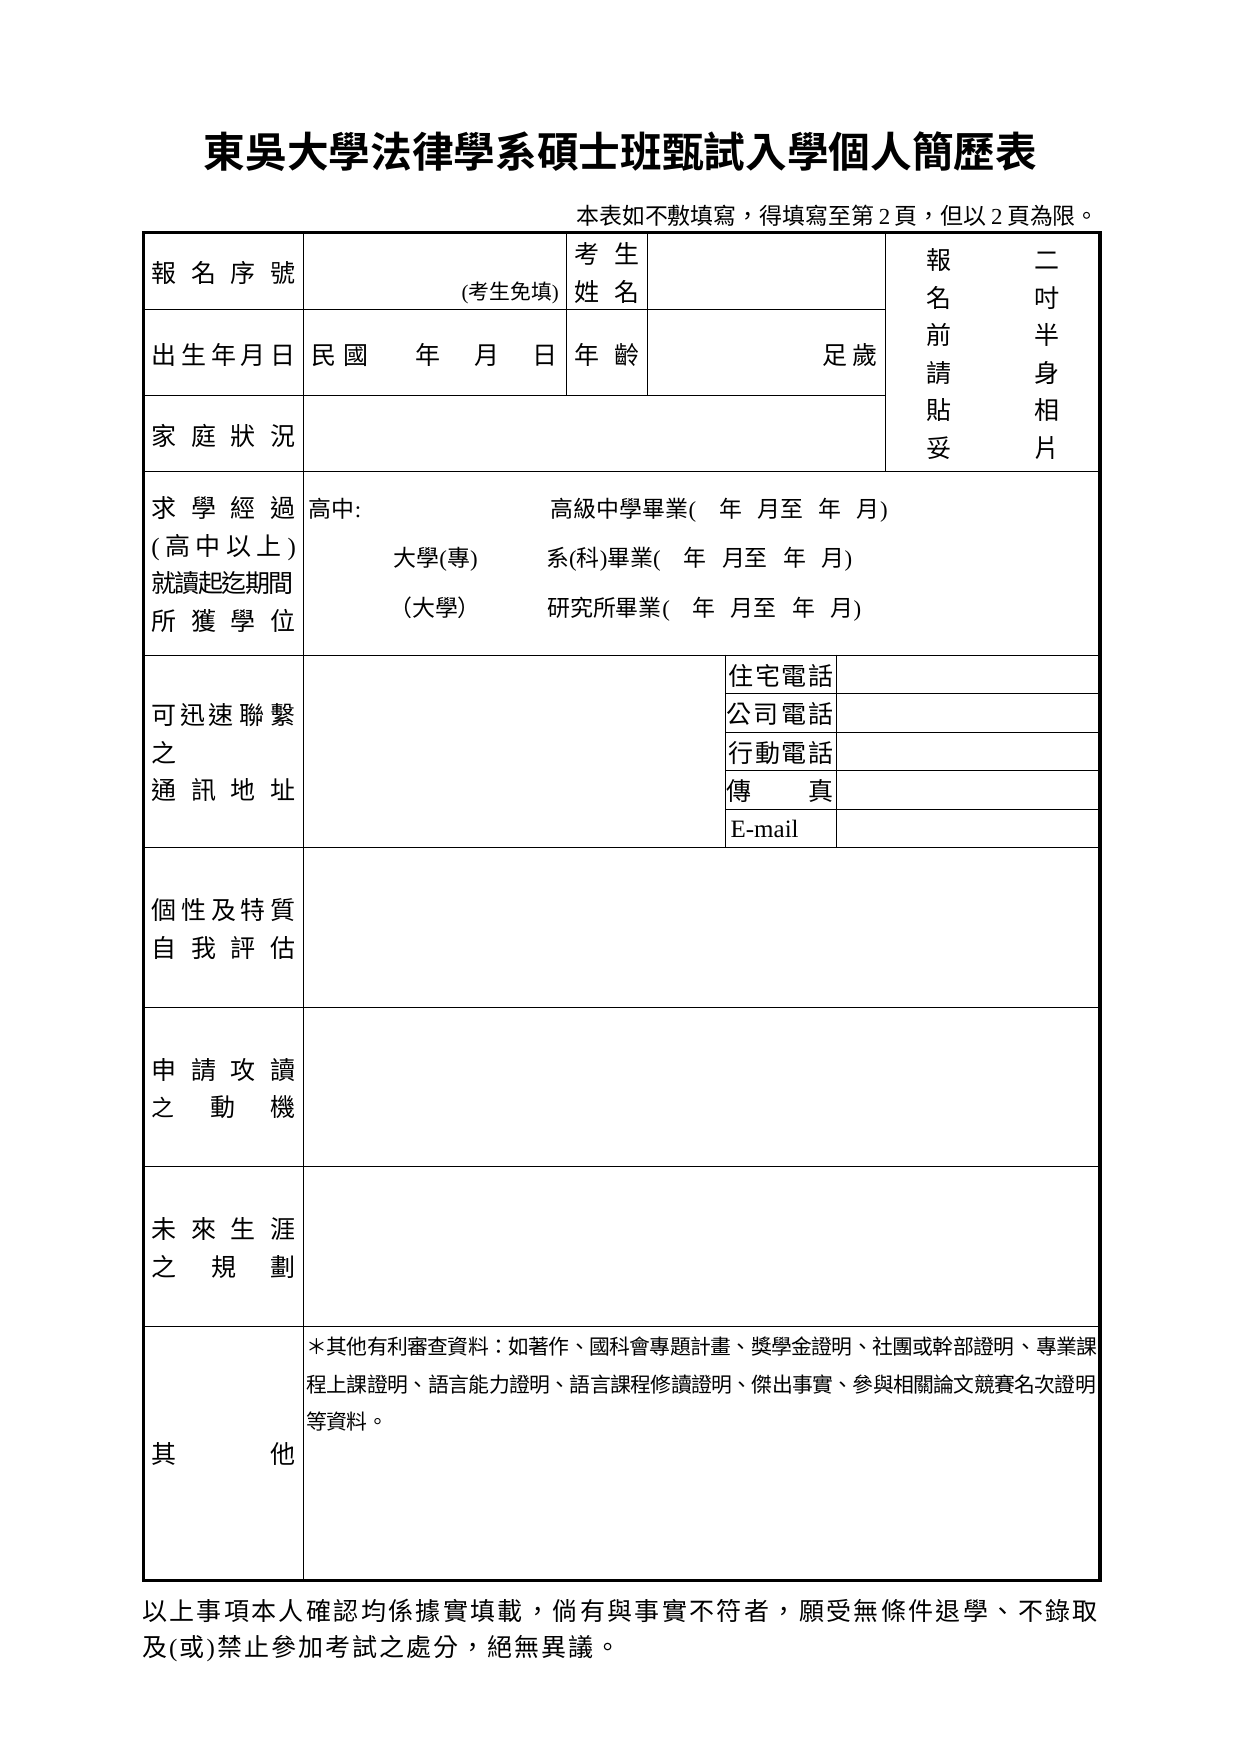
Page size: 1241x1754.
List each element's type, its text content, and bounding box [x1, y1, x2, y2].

table_cell [304, 396, 885, 471]
table_cell 其他 [145, 1327, 303, 1578]
table_cell ＊其他有利審查資料：如著作、國科會專題計畫、獎學金證明、社團或幹部證明、專業課程上課證明、語言能力證明、語言課程修讀證明、傑出事實、參與相關論文競賽名次證明等資料。 [304, 1327, 1098, 1578]
table_cell 個性及特質 自我評估 [145, 848, 303, 1007]
table_cell 足 歲 [648, 310, 885, 395]
table_cell [304, 848, 1098, 1007]
table_cell [837, 694, 1098, 732]
table_cell 年齡 [567, 310, 647, 395]
table_header [648, 234, 885, 309]
table_cell 求學經過 (高中以上) 就讀起迄期間 所獲學位 [145, 472, 303, 654]
table_cell 傳真 [726, 771, 836, 809]
table_header (考生免填) [304, 234, 566, 309]
table_cell 可迅速聯繫之 通訊地址 [145, 656, 303, 847]
table_header 報名序號 [145, 234, 303, 309]
table_cell [304, 656, 725, 847]
table_cell [837, 733, 1098, 770]
table_header 考生 姓名 [567, 234, 647, 309]
table_cell [304, 1008, 1098, 1166]
table_cell 公司電話 [726, 694, 836, 732]
table_cell 出生年月日 [145, 310, 303, 395]
table_cell 行動電話 [726, 733, 836, 770]
table_cell [837, 771, 1098, 809]
table_header 二 吋 半 身 相 片 [993, 234, 1098, 471]
table_cell [837, 810, 1098, 847]
table_cell E-mail [726, 810, 836, 847]
table_cell 民國 年 月 日 [304, 310, 566, 395]
text 以上事項本人確認均係據實填載，倘有與事實不符者，願受無條件退學、不錄取及(或)禁止參加考試之處分，絕無異議。 [142, 1591, 1098, 1663]
table_cell 家庭狀況 [145, 396, 303, 471]
table_cell 申請攻讀 之動機 [145, 1008, 303, 1166]
table_cell [304, 1167, 1098, 1326]
table_cell 未來生涯 之規劃 [145, 1167, 303, 1326]
text 本表如不敷填寫，得填寫至第2頁，但以2頁為限。 [142, 198, 1098, 231]
table_header 報 名 前 請 貼 妥 [886, 234, 993, 471]
table_cell 住宅電話 [726, 656, 836, 693]
text 東吳大學法律學系碩士班甄試入學個人簡歷表 [142, 119, 1098, 179]
table_cell [837, 656, 1098, 693]
table_cell 高中: 高級中學畢業( 年 月至 年 月) 大學(專) 系(科)畢業( 年 月至 年 月) （大學） 研究所畢業( 年 月至 年 月) [304, 472, 1098, 654]
